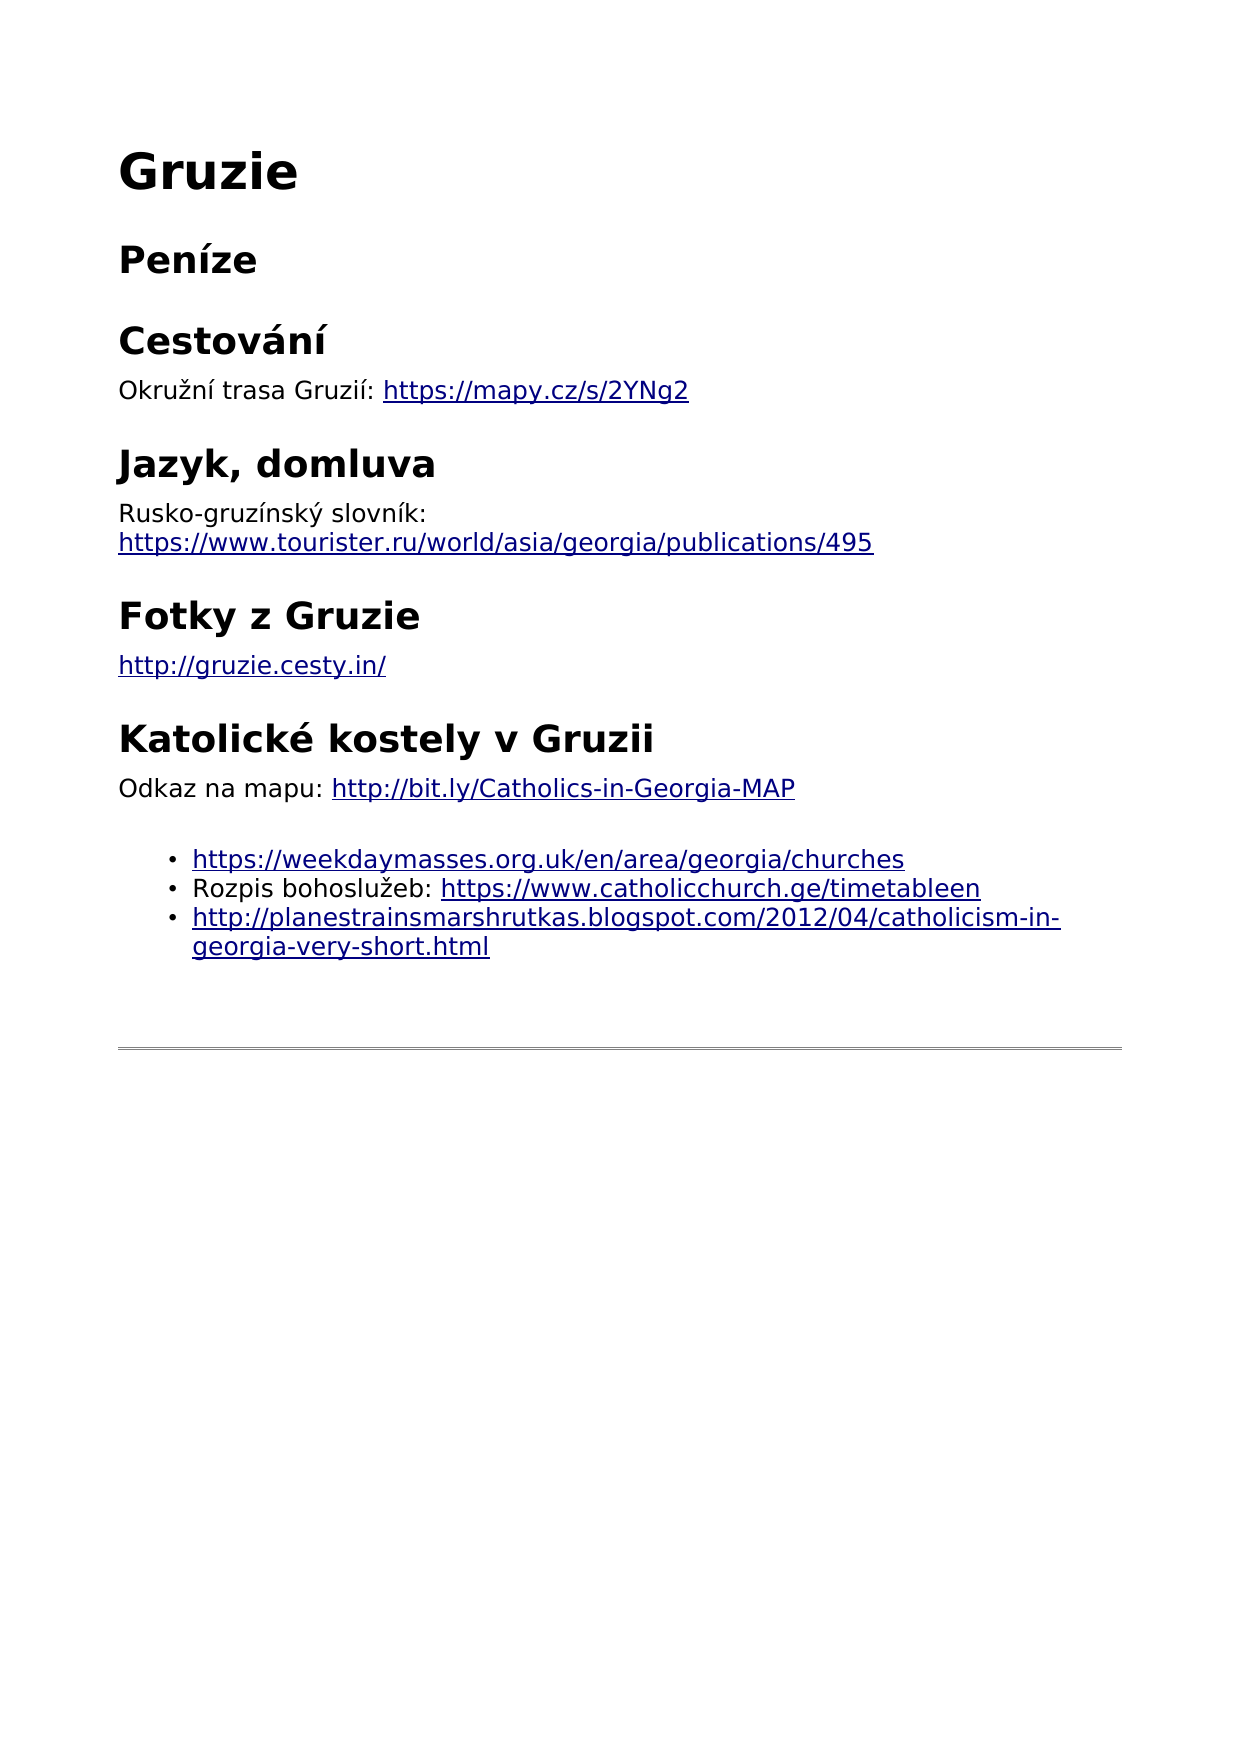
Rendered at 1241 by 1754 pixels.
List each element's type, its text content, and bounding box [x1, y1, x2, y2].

text Rusko-gruzínský slovník: https://www.tourister.ru/world/asia/georgia/publications/495 [118, 499, 1122, 557]
text Odkaz na mapu: http://bit.ly/Catholics-in-Georgia-MAP [118, 774, 1122, 803]
text ﻿ [118, 991, 1122, 1020]
subtitle Katolické kostely v Gruzii [118, 718, 1122, 761]
list https://weekdaymasses.org.uk/en/area/georgia/churches [177, 845, 1122, 874]
subtitle Jazyk, domluva [118, 443, 1122, 486]
list Rozpis bohoslužeb: https://www.catholicchurch.ge/timetableen [177, 874, 1122, 903]
subtitle Gruzie [118, 143, 1122, 201]
subtitle Peníze [118, 239, 1122, 282]
text http://gruzie.cesty.in/ [118, 651, 1122, 680]
subtitle Fotky z Gruzie [118, 595, 1122, 638]
subtitle Cestování [118, 320, 1122, 364]
text Okružní trasa Gruzií: https://mapy.cz/s/2YNg2 [118, 376, 1122, 405]
list http://planestrainsmarshrutkas.blogspot.com/2012/04/catholicism-in-georgia-very-short.html [177, 903, 1122, 962]
